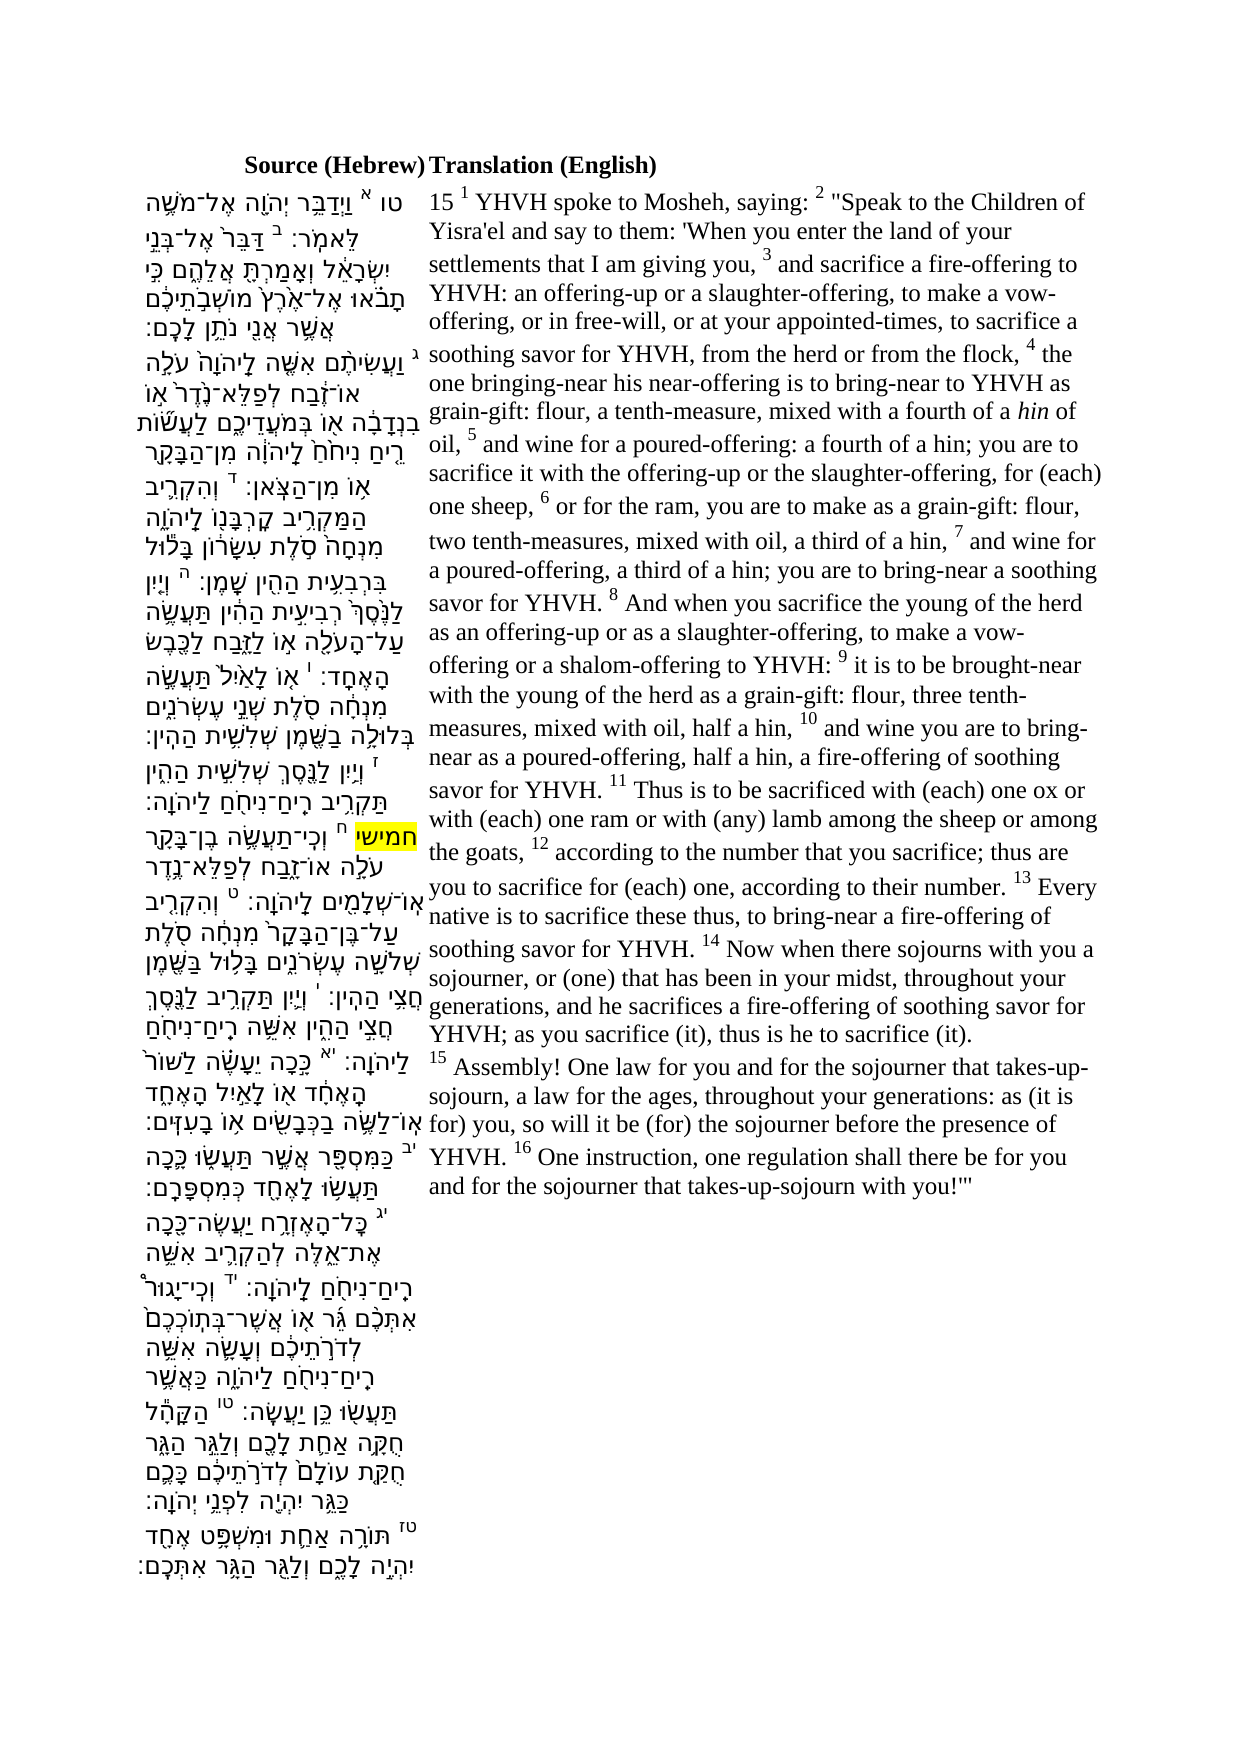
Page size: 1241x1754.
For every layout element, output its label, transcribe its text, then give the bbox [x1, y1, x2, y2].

table_header Translation (English) [427, 150, 1105, 181]
table_header Source (Hebrew) [135, 150, 427, 181]
table_cell טו א וַיְדַבֵּ֥ר יְהֹוָ֖ה אֶל־מֹשֶׁ֥ה לֵּאמֹֽר׃ ב דַּבֵּר֙ אֶל־בְּנֵ֣י יִשְׂרָאֵ֔ל וְאָמַרְתָּ֖ אֲלֵהֶ֑ם כִּ֣י תָבֹ֗אוּ אֶל־אֶ֙רֶץ֙ מוֹשְׁבֹ֣תֵיכֶ֔ם אֲשֶׁ֥ר אֲנִ֖י נֹתֵ֥ן לָכֶֽם׃ ג וַעֲשִׂיתֶ֨ם אִשֶּׁ֤ה לַֽיהֹוָה֙ עֹלָ֣ה אוֹ־זֶ֔בַח לְפַלֵּא־נֶ֙דֶר֙ א֣וֹ בִנְדָבָ֔ה א֖וֹ בְּמֹעֲדֵיכֶ֑ם לַעֲשׂ֞וֹת רֵ֤יחַ נִיחֹ֙חַ֙ לַֽיהֹוָ֔ה מִן־הַבָּקָ֖ר א֥וֹ מִן־הַצֹּֽאן׃ ד וְהִקְרִ֛יב הַמַּקְרִ֥יב קׇרְבָּנ֖וֹ לַֽיהֹוָ֑ה מִנְחָה֙ סֹ֣לֶת עִשָּׂר֔וֹן בָּל֕וּל בִּרְבִעִ֥ית הַהִ֖ין שָֽׁמֶן׃ ה וְיַ֤יִן לַנֶּ֙סֶךְ֙ רְבִיעִ֣ית הַהִ֔ין תַּעֲשֶׂ֥ה עַל־הָעֹלָ֖ה א֣וֹ לַזָּ֑בַח לַכֶּ֖בֶשׂ הָאֶחָֽד׃ ו א֤וֹ לָאַ֙יִל֙ תַּעֲשֶׂ֣ה מִנְחָ֔ה סֹ֖לֶת שְׁנֵ֣י עֶשְׂרֹנִ֑ים בְּלוּלָ֥ה בַשֶּׁ֖מֶן שְׁלִשִׁ֥ית הַהִֽין׃ ז וְיַ֥יִן לַנֶּ֖סֶךְ שְׁלִשִׁ֣ית הַהִ֑ין תַּקְרִ֥יב רֵֽיחַ־נִיחֹ֖חַ לַיהֹוָֽה׃ חמישי ח וְכִֽי־תַעֲשֶׂ֥ה בֶן־בָּקָ֖ר עֹלָ֣ה אוֹ־זָ֑בַח לְפַלֵּא־נֶ֥דֶר אֽוֹ־שְׁלָמִ֖ים לַֽיהֹוָֽה׃ ט וְהִקְרִ֤יב עַל־בֶּן־הַבָּקָר֙ מִנְחָ֔ה סֹ֖לֶת שְׁלֹשָׁ֣ה עֶשְׂרֹנִ֑ים בָּל֥וּל בַּשֶּׁ֖מֶן חֲצִ֥י הַהִֽין׃ י וְיַ֛יִן תַּקְרִ֥יב לַנֶּ֖סֶךְ חֲצִ֣י הַהִ֑ין אִשֵּׁ֥ה רֵֽיחַ־נִיחֹ֖חַ לַיהֹוָֽה׃ יא כָּ֣כָה יֵעָשֶׂ֗ה לַשּׁוֹר֙ הָֽאֶחָ֔ד א֖וֹ לָאַ֣יִל הָאֶחָ֑ד אֽוֹ־לַשֶּׂ֥ה בַכְּבָשִׂ֖ים א֥וֹ בָעִזִּֽים׃ יב כַּמִּסְפָּ֖ר אֲשֶׁ֣ר תַּעֲשׂ֑וּ כָּ֛כָה תַּעֲשׂ֥וּ לָאֶחָ֖ד כְּמִסְפָּרָֽם׃ יג כׇּל־הָאֶזְרָ֥ח יַעֲשֶׂה־כָּ֖כָה אֶת־אֵ֑לֶּה לְהַקְרִ֛יב אִשֵּׁ֥ה רֵֽיחַ־נִיחֹ֖חַ לַֽיהֹוָֽה׃ יד וְכִֽי־יָגוּר֩ אִתְּכֶ֨ם גֵּ֜ר א֤וֹ אֲשֶׁר־בְּתֽוֹכְכֶם֙ לְדֹרֹ֣תֵיכֶ֔ם וְעָשָׂ֛ה אִשֵּׁ֥ה רֵֽיחַ־נִיחֹ֖חַ לַיהֹוָ֑ה כַּאֲשֶׁ֥ר תַּעֲשׂ֖וּ כֵּ֥ן יַעֲשֶֽׂה׃ טו הַקָּהָ֕ל חֻקָּ֥ה אַחַ֛ת לָכֶ֖ם וְלַגֵּ֣ר הַגָּ֑ר חֻקַּ֤ת עוֹלָם֙ לְדֹרֹ֣תֵיכֶ֔ם כָּכֶ֛ם כַּגֵּ֥ר יִהְיֶ֖ה לִפְנֵ֥י יְהֹוָֽה׃ טז תּוֹרָ֥ה אַחַ֛ת וּמִשְׁפָּ֥ט אֶחָ֖ד יִהְיֶ֣ה לָכֶ֑ם וְלַגֵּ֖ר הַגָּ֥ר אִתְּכֶֽם׃ [135, 181, 427, 1582]
table_cell 15 1 YHVH spoke to Mosheh, saying: 2 "Speak to the Children of Yisra'el and say to them: 'When you enter the land of your settlements that I am giving you, 3 and sacrifice a fire-offering to YHVH: an offering-up or a slaughter-offering, to make a vow-offering, or in free-will, or at your appointed-times, to sacrifice a soothing savor for YHVH, from the herd or from the flock, 4 the one bringing-near his near-offering is to bring-near to YHVH as grain-gift: flour, a tenth-measure, mixed with a fourth of a hin of oil, 5 and wine for a poured-offering: a fourth of a hin; you are to sacrifice it with the offering-up or the slaughter-offering, for (each) one sheep, 6 or for the ram, you are to make as a grain-gift: flour, two tenth-measures, mixed with oil, a third of a hin, 7 and wine for a poured-offering, a third of a hin; you are to bring-near a soothing savor for YHVH. 8 And when you sacrifice the young of the herd as an offering-up or as a slaughter-offering, to make a vow-offering or a shalom-offering to YHVH: 9 it is to be brought-near with the young of the herd as a grain-gift: flour, three tenth-measures, mixed with oil, half a hin, 10 and wine you are to bring-near as a poured-offering, half a hin, a fire-offering of soothing savor for YHVH. 11 Thus is to be sacrificed with (each) one ox or with (each) one ram or with (any) lamb among the sheep or among the goats, 12 according to the number that you sacrifice; thus are you to sacrifice for (each) one, according to their number. 13 Every native is to sacrifice these thus, to bring-near a fire-offering of soothing savor for YHVH. 14 Now when there sojourns with you a sojourner, or (one) that has been in your midst, throughout your generations, and he sacrifices a fire-offering of soothing savor for YHVH; as you sacrifice (it), thus is he to sacrifice (it). 15 Assembly! One law for you and for the sojourner that takes-up-sojourn, a law for the ages, throughout your generations: as (it is for) you, so will it be (for) the sojourner before the presence of YHVH. 16 One instruction, one regulation shall there be for you and for the sojourner that takes-up-sojourn with you!'" [427, 181, 1105, 1582]
